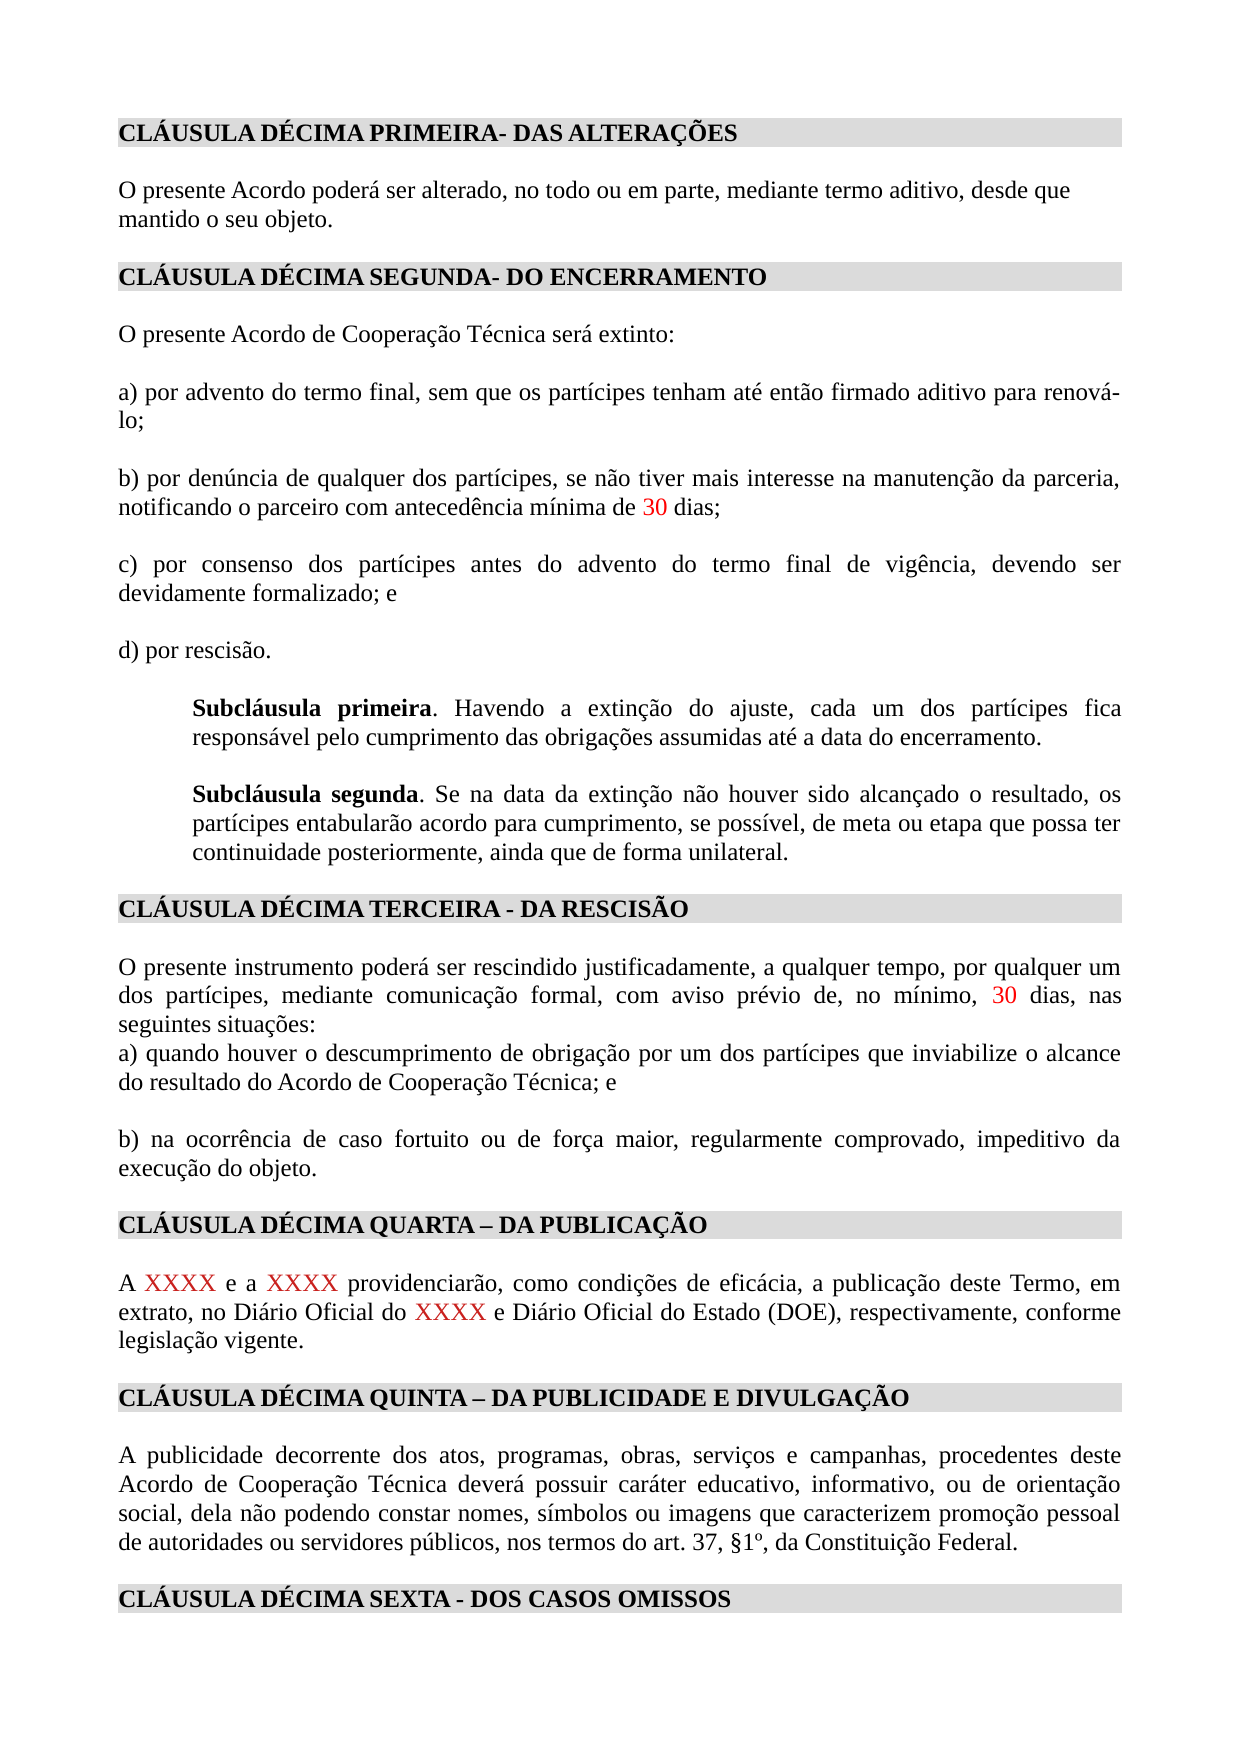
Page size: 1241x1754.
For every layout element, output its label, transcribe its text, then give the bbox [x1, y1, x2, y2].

text A publicidade decorrente dos atos, programas, obras, serviços e campanhas, procedentes deste Acordo de Cooperação Técnica deverá possuir caráter educativo, informativo, ou de orientação social, dela não podendo constar nomes, símbolos ou imagens que caracterizem promoção pessoal de autoridades ou servidores públicos, nos termos do art. 37, §1º, da Constituição Federal. [118, 1441, 1122, 1556]
text b) na ocorrência de caso fortuito ou de força maior, regularmente comprovado, impeditivo da execução do objeto. [118, 1124, 1122, 1182]
text O presente Acordo poderá ser alterado, no todo ou em parte, mediante termo aditivo, desde que [118, 176, 1122, 204]
text a) por advento do termo final, sem que os partícipes tenham até então firmado aditivo para renová-lo; [118, 377, 1122, 434]
text mantido o seu objeto. [118, 204, 1122, 233]
text CLÁUSULA DÉCIMA QUARTA – DA PUBLICAÇÃO [118, 1211, 1122, 1239]
text a) quando houver o descumprimento de obrigação por um dos partícipes que inviabilize o alcance do resultado do Acordo de Cooperação Técnica; e [118, 1038, 1122, 1096]
text Subcláusula segunda. Se na data da extinção não houver sido alcançado o resultado, os partícipes entabularão acordo para cumprimento, se possível, de meta ou etapa que possa ter continuidade posteriormente, ainda que de forma unilateral. [192, 779, 1122, 866]
text CLÁUSULA DÉCIMA PRIMEIRA- DAS ALTERAÇÕES [118, 118, 1122, 147]
text A XXXX e a XXXX providenciarão, como condições de eficácia, a publicação deste Termo, em extrato, no Diário Oficial do XXXX e Diário Oficial do Estado (DOE), respectivamente, conforme legislação vigente. [118, 1268, 1122, 1354]
text CLÁUSULA DÉCIMA SEGUNDA- DO ENCERRAMENTO [118, 262, 1122, 291]
text CLÁUSULA DÉCIMA QUINTA – DA PUBLICIDADE E DIVULGAÇÃO [118, 1383, 1122, 1412]
text CLÁUSULA DÉCIMA SEXTA - DOS CASOS OMISSOS [118, 1584, 1122, 1613]
text Subcláusula primeira. Havendo a extinção do ajuste, cada um dos partícipes fica responsável pelo cumprimento das obrigações assumidas até a data do encerramento. [192, 693, 1122, 751]
text c) por consenso dos partícipes antes do advento do termo final de vigência, devendo ser devidamente formalizado; e [118, 549, 1122, 607]
text b) por denúncia de qualquer dos partícipes, se não tiver mais interesse na manutenção da parceria, notificando o parceiro com antecedência mínima de 30 dias; [118, 463, 1122, 521]
text O presente instrumento poderá ser rescindido justificadamente, a qualquer tempo, por qualquer um dos partícipes, mediante comunicação formal, com aviso prévio de, no mínimo, 30 dias, nas seguintes situações: [118, 952, 1122, 1038]
text CLÁUSULA DÉCIMA TERCEIRA - DA RESCISÃO [118, 894, 1122, 923]
text d) por rescisão. [118, 636, 1122, 664]
text O presente Acordo de Cooperação Técnica será extinto: [118, 319, 1122, 348]
